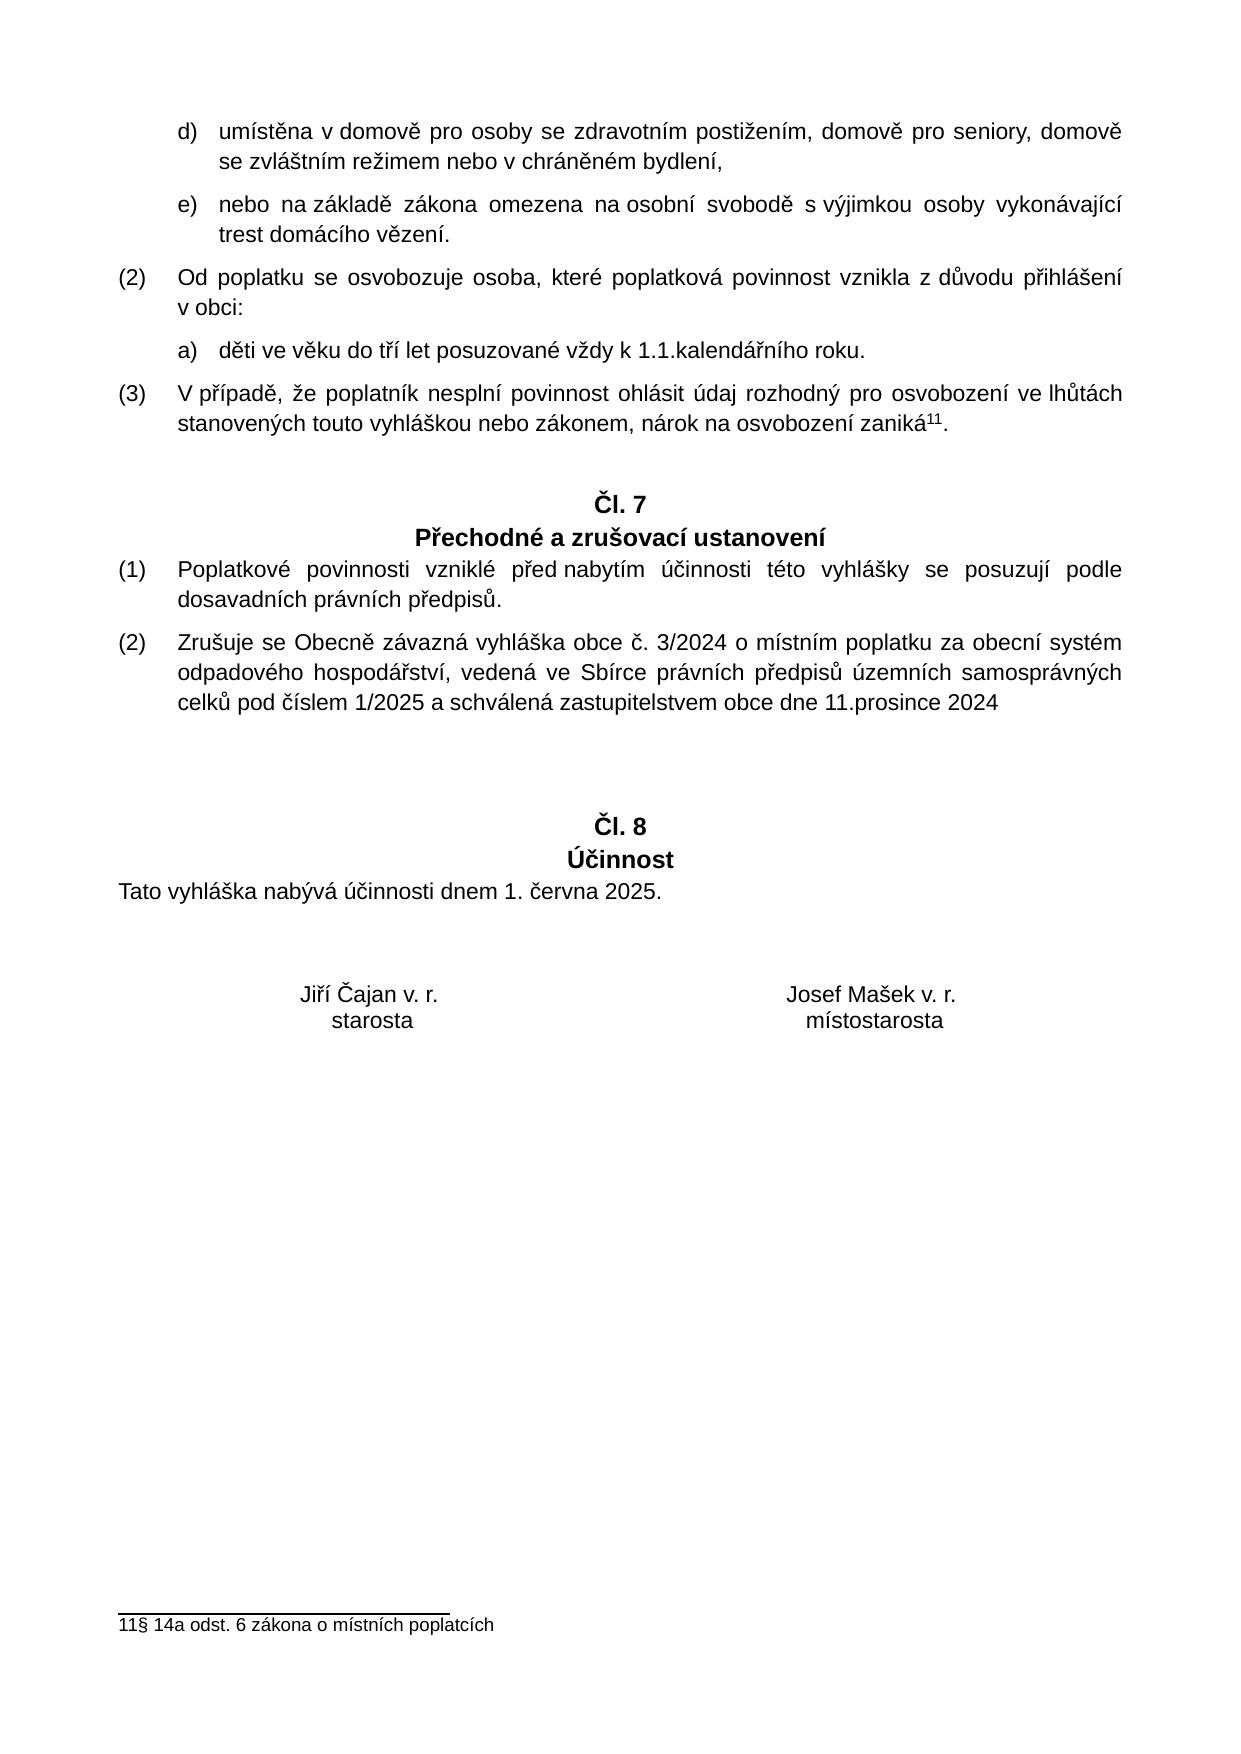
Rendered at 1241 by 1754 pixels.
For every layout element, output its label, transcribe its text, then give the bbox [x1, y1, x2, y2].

table_header Josef Mašek v. r. místostarosta [620, 921, 1122, 1039]
list § 14a odst. 6 zákona o místních poplatcích [118, 1614, 1122, 1635]
text Tato vyhláška nabývá účinnosti dnem 1. června 2025. [118, 878, 1122, 905]
list Zrušuje se Obecně závazná vyhláška obce č. 3/2024 o místním poplatku za obecní systém odpadového hospodářství, vedená ve Sbírce právních předpisů územních samosprávných celků pod číslem 1/2025 a schválená zastupitelstvem obce dne 11.prosince 2024 [118, 629, 1122, 716]
subtitle Čl. 7 Přechodné a zrušovací ustanovení [118, 490, 1122, 552]
subtitle Čl. 8 Účinnost [118, 812, 1122, 874]
table_header Jiří Čajan v. r. starosta [118, 921, 620, 1039]
list děti ve věku do tří let posuzované vždy k 1.1.kalendářního roku. [177, 337, 1122, 363]
list V případě, že poplatník nesplní povinnost ohlásit údaj rozhodný pro osvobození ve lhůtách stanovených touto vyhláškou nebo zákonem, nárok na osvobození zaniká. [118, 379, 1122, 436]
list Od poplatku se osvobozuje osoba, které poplatková povinnost vznikla z důvodu přihlášení v obci: [118, 264, 1122, 321]
list nebo na základě zákona omezena na osobní svobodě s výjimkou osoby vykonávající trest domácího vězení. [177, 191, 1122, 248]
list umístěna v domově pro osoby se zdravotním postižením, domově pro seniory, domově se zvláštním režimem nebo v chráněném bydlení, [177, 118, 1122, 175]
table_cell [118, 1039, 620, 1157]
table_cell [620, 1039, 1122, 1157]
list Poplatkové povinnosti vzniklé před nabytím účinnosti této vyhlášky se posuzují podle dosavadních právních předpisů. [118, 556, 1122, 613]
